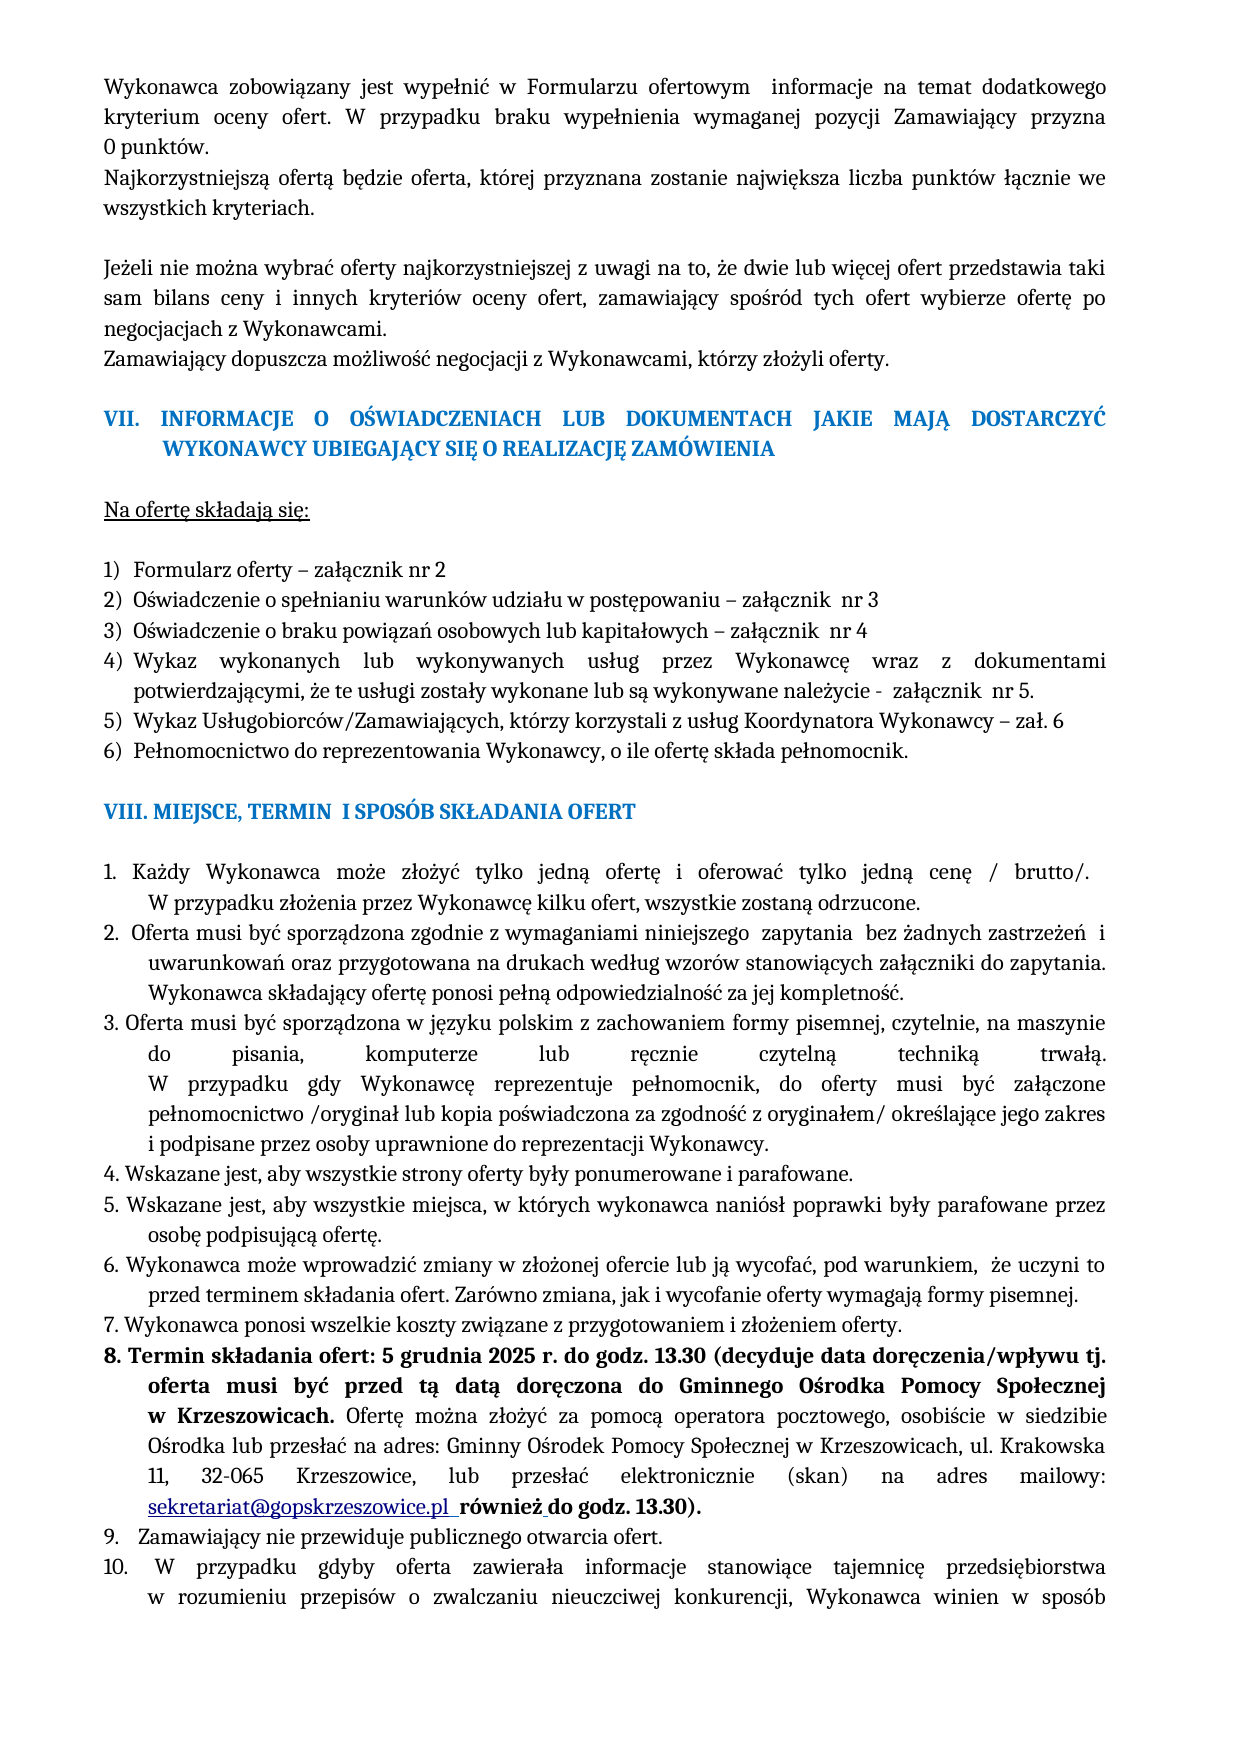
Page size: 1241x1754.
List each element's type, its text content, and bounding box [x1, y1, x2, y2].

text 5. Wskazane jest, aby wszystkie miejsca, w których wykonawca naniósł poprawki były parafowane przez osobę podpisującą ofertę. [103, 1191, 1107, 1248]
list Oświadczenie o braku powiązań osobowych lub kapitałowych – załącznik nr 4 [103, 617, 1107, 644]
text 3. Oferta musi być sporządzona w języku polskim z zachowaniem formy pisemnej, czytelnie, na maszynie do pisania, komputerze lub ręcznie czytelną techniką trwałą. W przypadku gdy Wykonawcę reprezentuje pełnomocnik, do oferty musi być załączone pełnomocnictwo /oryginał lub kopia poświadczona za zgodność z oryginałem/ określające jego zakres i podpisane przez osoby uprawnione do reprezentacji Wykonawcy. [103, 1010, 1107, 1157]
text 9. Zamawiający nie przewiduje publicznego otwarcia ofert. [103, 1524, 1107, 1550]
list Wykaz wykonanych lub wykonywanych usług przez Wykonawcę wraz z dokumentami potwierdzającymi, że te usługi zostały wykonane lub są wykonywane należycie - załącznik nr 5. [103, 648, 1107, 704]
text 2. Oferta musi być sporządzona zgodnie z wymaganiami niniejszego zapytania bez żadnych zastrzeżeń i uwarunkowań oraz przygotowana na drukach według wzorów stanowiących załączniki do zapytania. Wykonawca składający ofertę ponosi pełną odpowiedzialność za jej kompletność. [103, 919, 1107, 1006]
text Wykonawca zobowiązany jest wypełnić w Formularzu ofertowym informacje na temat dodatkowego kryterium oceny ofert. W przypadku braku wypełnienia wymaganej pozycji Zamawiający przyzna 0 punktów. [103, 74, 1107, 161]
text Na ofertę składają się: [103, 497, 1107, 523]
text 7. Wykonawca ponosi wszelkie koszty związane z przygotowaniem i złożeniem oferty. [103, 1312, 1107, 1339]
text VII. INFORMACJE O OŚWIADCZENIACH LUB DOKUMENTACH JAKIE MAJĄ DOSTARCZYĆ WYKONAWCY UBIEGAJĄCY SIĘ O REALIZACJĘ ZAMÓWIENIA [103, 406, 1107, 463]
text 1. Każdy Wykonawca może złożyć tylko jedną ofertę i oferować tylko jedną cenę / brutto/. W przypadku złożenia przez Wykonawcę kilku ofert, wszystkie zostaną odrzucone. [103, 859, 1107, 916]
text Jeżeli nie można wybrać oferty najkorzystniejszej z uwagi na to, że dwie lub więcej ofert przedstawia taki sam bilans ceny i innych kryteriów oceny ofert, zamawiający spośród tych ofert wybierze ofertę po negocjacjach z Wykonawcami. [103, 255, 1107, 342]
list Formularz oferty – załącznik nr 2 [103, 557, 1107, 583]
text VIII. MIEJSCE, TERMIN I SPOSÓB SKŁADANIA OFERT [103, 799, 1107, 825]
list Pełnomocnictwo do reprezentowania Wykonawcy, o ile ofertę składa pełnomocnik. [103, 738, 1107, 765]
text Najkorzystniejszą ofertą będzie oferta, której przyznana zostanie największa liczba punktów łącznie we wszystkich kryteriach. [103, 164, 1107, 221]
text 8. Termin składania ofert: 5 grudnia 2025 r. do godz. 13.30 (decyduje data doręczenia/wpływu tj. oferta musi być przed tą datą doręczona do Gminnego Ośrodka Pomocy Społecznej w Krzeszowicach. Ofertę można złożyć za pomocą operatora pocztowego, osobiście w siedzibie Ośrodka lub przesłać na adres: Gminny Ośrodek Pomocy Społecznej w Krzeszowicach, ul. Krakowska 11, 32-065 Krzeszowice, lub przesłać elektronicznie (skan) na adres mailowy: sekretariat@gopskrzeszowice.pl również do godz. 13.30). [103, 1342, 1107, 1520]
list Oświadczenie o spełnianiu warunków udziału w postępowaniu – załącznik nr 3 [103, 587, 1107, 614]
text Zamawiający dopuszcza możliwość negocjacji z Wykonawcami, którzy złożyli oferty. [103, 346, 1107, 372]
text 4. Wskazane jest, aby wszystkie strony oferty były ponumerowane i parafowane. [103, 1161, 1107, 1188]
text 10. W przypadku gdyby oferta zawierała informacje stanowiące tajemnicę przedsiębiorstwa w rozumieniu przepisów o zwalczaniu nieuczciwej konkurencji, Wykonawca winien w sposób [103, 1554, 1107, 1611]
text 6. Wykonawca może wprowadzić zmiany w złożonej ofercie lub ją wycofać, pod warunkiem, że uczyni to przed terminem składania ofert. Zarówno zmiana, jak i wycofanie oferty wymagają formy pisemnej. [103, 1252, 1107, 1308]
list Wykaz Usługobiorców/Zamawiających, którzy korzystali z usług Koordynatora Wykonawcy – zał. 6 [103, 708, 1107, 734]
